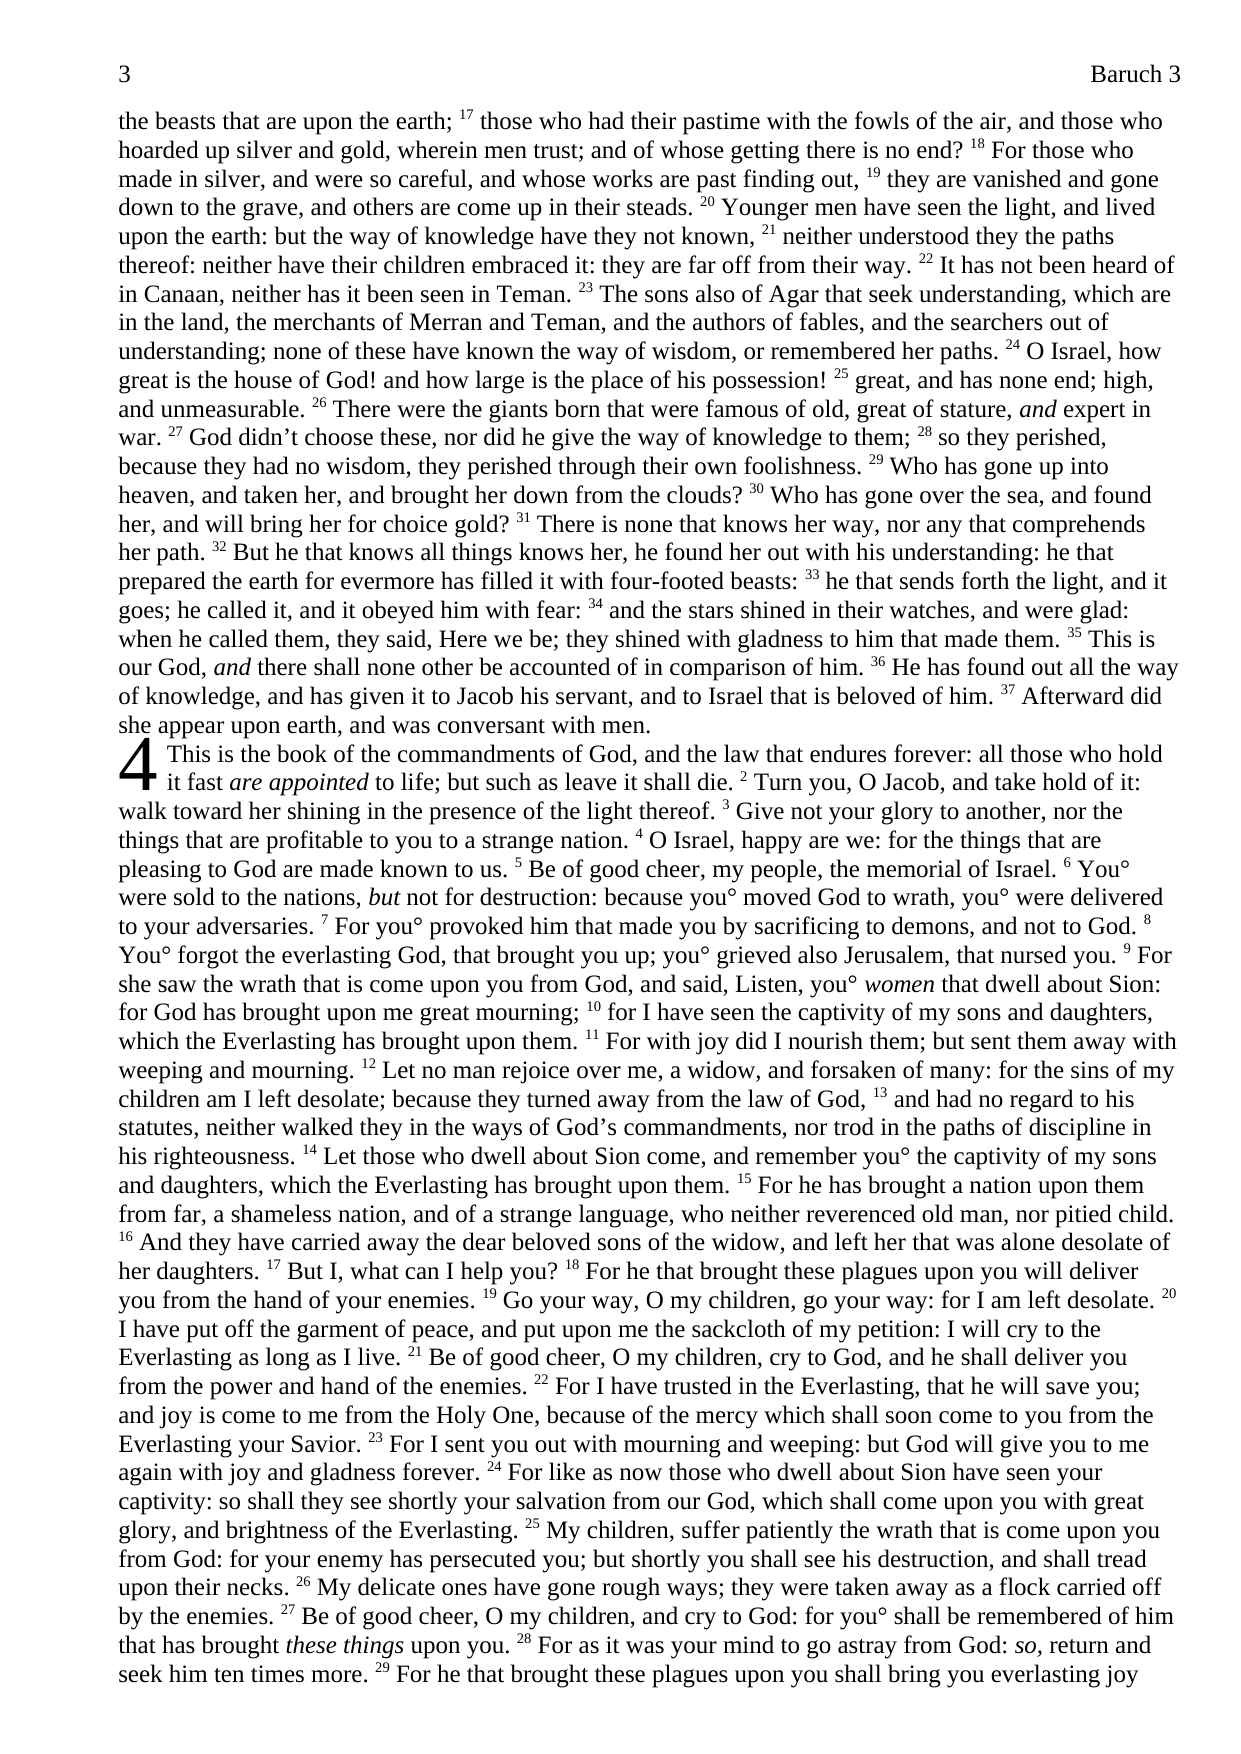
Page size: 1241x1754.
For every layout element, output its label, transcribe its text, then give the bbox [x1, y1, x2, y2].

text the beasts that are upon the earth; 17 those who had their pastime with the fowls of the air, and those who hoarded up silver and gold, wherein men trust; and of whose getting there is no end? 18 For those who made in silver, and were so careful, and whose works are past finding out, 19 they are vanished and gone down to the grave, and others are come up in their steads. 20 Younger men have seen the light, and lived upon the earth: but the way of knowledge have they not known, 21 neither understood they the paths thereof: neither have their children embraced it: they are far off from their way. 22 It has not been heard of in Canaan, neither has it been seen in Teman. 23 The sons also of Agar that seek understanding, which are in the land, the merchants of Merran and Teman, and the authors of fables, and the searchers out of understanding; none of these have known the way of wisdom, or remembered her paths. 24 O Israel, how great is the house of God! and how large is the place of his possession! 25 great, and has none end; high, and unmeasurable. 26 There were the giants born that were famous of old, great of stature, and expert in war. 27 God didn’t choose these, nor did he give the way of knowledge to them; 28 so they perished, because they had no wisdom, they perished through their own foolishness. 29 Who has gone up into heaven, and taken her, and brought her down from the clouds? 30 Who has gone over the sea, and found her, and will bring her for choice gold? 31 There is none that knows her way, nor any that comprehends her path. 32 But he that knows all things knows her, he found her out with his understanding: he that prepared the earth for evermore has filled it with four-footed beasts: 33 he that sends forth the light, and it goes; he called it, and it obeyed him with fear: 34 and the stars shined in their watches, and were glad: when he called them, they said, Here we be; they shined with gladness to him that made them. 35 This is our God, and there shall none other be accounted of in comparison of him. 36 He has found out all the way of knowledge, and has given it to Jacob his servant, and to Israel that is beloved of him. 37 Afterward did she appear upon earth, and was conversant with men. [118, 106, 1181, 739]
text 4This is the book of the commandments of God, and the law that endures forever: all those who hold it fast are appointed to life; but such as leave it shall die. 2 Turn you, O Jacob, and take hold of it: walk toward her shining in the presence of the light thereof. 3 Give not your glory to another, nor the things that are profitable to you to a strange nation. 4 O Israel, happy are we: for the things that are pleasing to God are made known to us. 5 Be of good cheer, my people, the memorial of Israel. 6 You° were sold to the nations, but not for destruction: because you° moved God to wrath, you° were delivered to your adversaries. 7 For you° provoked him that made you by sacrificing to demons, and not to God. 8 You° forgot the everlasting God, that brought you up; you° grieved also Jerusalem, that nursed you. 9 For she saw the wrath that is come upon you from God, and said, Listen, you° women that dwell about Sion: for God has brought upon me great mourning; 10 for I have seen the captivity of my sons and daughters, which the Everlasting has brought upon them. 11 For with joy did I nourish them; but sent them away with weeping and mourning. 12 Let no man rejoice over me, a widow, and forsaken of many: for the sins of my children am I left desolate; because they turned away from the law of God, 13 and had no regard to his statutes, neither walked they in the ways of God’s commandments, nor trod in the paths of discipline in his righteousness. 14 Let those who dwell about Sion come, and remember you° the captivity of my sons and daughters, which the Everlasting has brought upon them. 15 For he has brought a nation upon them from far, a shameless nation, and of a strange language, who neither reverenced old man, nor pitied child. 16 And they have carried away the dear beloved sons of the widow, and left her that was alone desolate of her daughters. 17 But I, what can I help you? 18 For he that brought these plagues upon you will deliver you from the hand of your enemies. 19 Go your way, O my children, go your way: for I am left desolate. 20 I have put off the garment of peace, and put upon me the sackcloth of my petition: I will cry to the Everlasting as long as I live. 21 Be of good cheer, O my children, cry to God, and he shall deliver you from the power and hand of the enemies. 22 For I have trusted in the Everlasting, that he will save you; and joy is come to me from the Holy One, because of the mercy which shall soon come to you from the Everlasting your Savior. 23 For I sent you out with mourning and weeping: but God will give you to me again with joy and gladness forever. 24 For like as now those who dwell about Sion have seen your captivity: so shall they see shortly your salvation from our God, which shall come upon you with great glory, and brightness of the Everlasting. 25 My children, suffer patiently the wrath that is come upon you from God: for your enemy has persecuted you; but shortly you shall see his destruction, and shall tread upon their necks. 26 My delicate ones have gone rough ways; they were taken away as a flock carried off by the enemies. 27 Be of good cheer, O my children, and cry to God: for you° shall be remembered of him that has brought these things upon you. 28 For as it was your mind to go astray from God: so, return and seek him ten times more. 29 For he that brought these plagues upon you shall bring you everlasting joy again with your salvation. 30 Be of good cheer, O Jerusalem: for he that called you by name will comfort you. 31 Miserable are those who afflicted you, and rejoiced at your fall. 32 Miserable are the cities which your children served: miserable is she that received your sons. 33 For as she rejoiced at your fall, and was glad of your ruin: so shall she be grieved for her own desolation. 34 And I will take away her exultation in her great multitude, and her boasting shall be turned into mourning. 35 For fire shall come upon her from the Everlasting, long to endure; and she shall be inhabited of devils for a great time. [118, 739, 1181, 1687]
